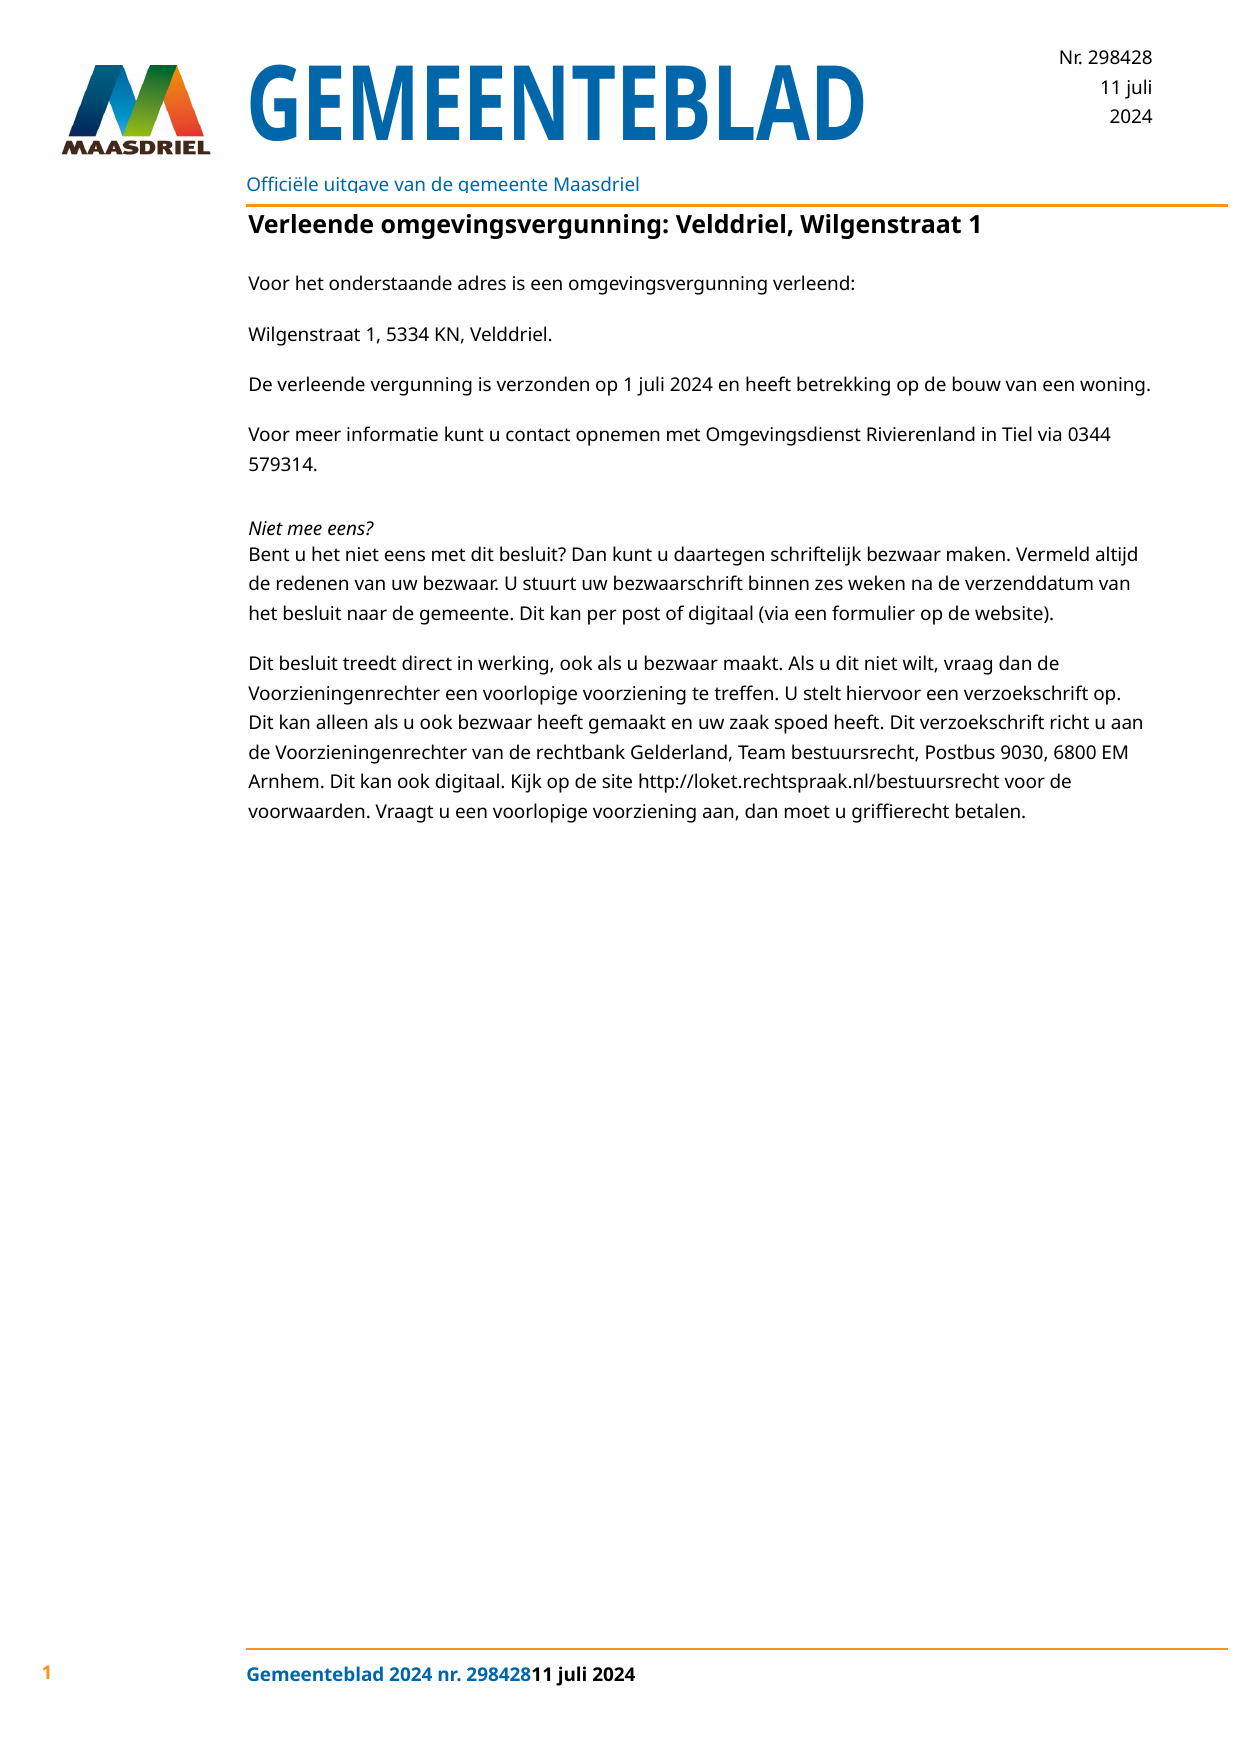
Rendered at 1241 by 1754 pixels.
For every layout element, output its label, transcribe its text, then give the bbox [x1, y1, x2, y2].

text Verleende omgevingsvergunning: Velddriel, Wilgenstraat 1 [248, 207, 1152, 241]
text Voor het onderstaande adres is een omgevingsvergunning verleend: [248, 270, 1152, 296]
text De verleende vergunning is verzonden op 1 juli 2024 en heeft betrekking op de bouw van een woning. [248, 371, 1152, 397]
text Wilgenstraat 1, 5334 KN, Velddriel. [248, 321, 1152, 346]
text Niet mee eens? [248, 515, 1152, 541]
picture [41, 47, 231, 172]
text Dit besluit treedt direct in werking, ook als u bezwaar maakt. Als u dit niet wilt, vraag dan de Voorzieningenrechter een voorlopige voorziening te treffen. U stelt hiervoor een verzoekschrift op. Dit kan alleen als u ook bezwaar heeft gemaakt en uw zaak spoed heeft. Dit verzoekschrift richt u aan de Voorzieningenrechter van de rechtbank Gelderland, Team bestuursrecht, Postbus 9030, 6800 EM Arnhem. Dit kan ook digitaal. Kijk op de site http://loket.rechtspraak.nl/bestuursrecht voor de voorwaarden. Vraagt u een voorlopige voorziening aan, dan moet u griffierecht betalen. [248, 650, 1152, 824]
text Bent u het niet eens met dit besluit? Dan kunt u daartegen schriftelijk bezwaar maken. Vermeld altijd de redenen van uw bezwaar. U stuurt uw bezwaarschrift binnen zes weken na de verzenddatum van het besluit naar de gemeente. Dit kan per post of digitaal (via een formulier op de website). [248, 541, 1152, 626]
text Voor meer informatie kunt u contact opnemen met Omgevingsdienst Rivierenland in Tiel via 0344 579314. [248, 422, 1152, 477]
